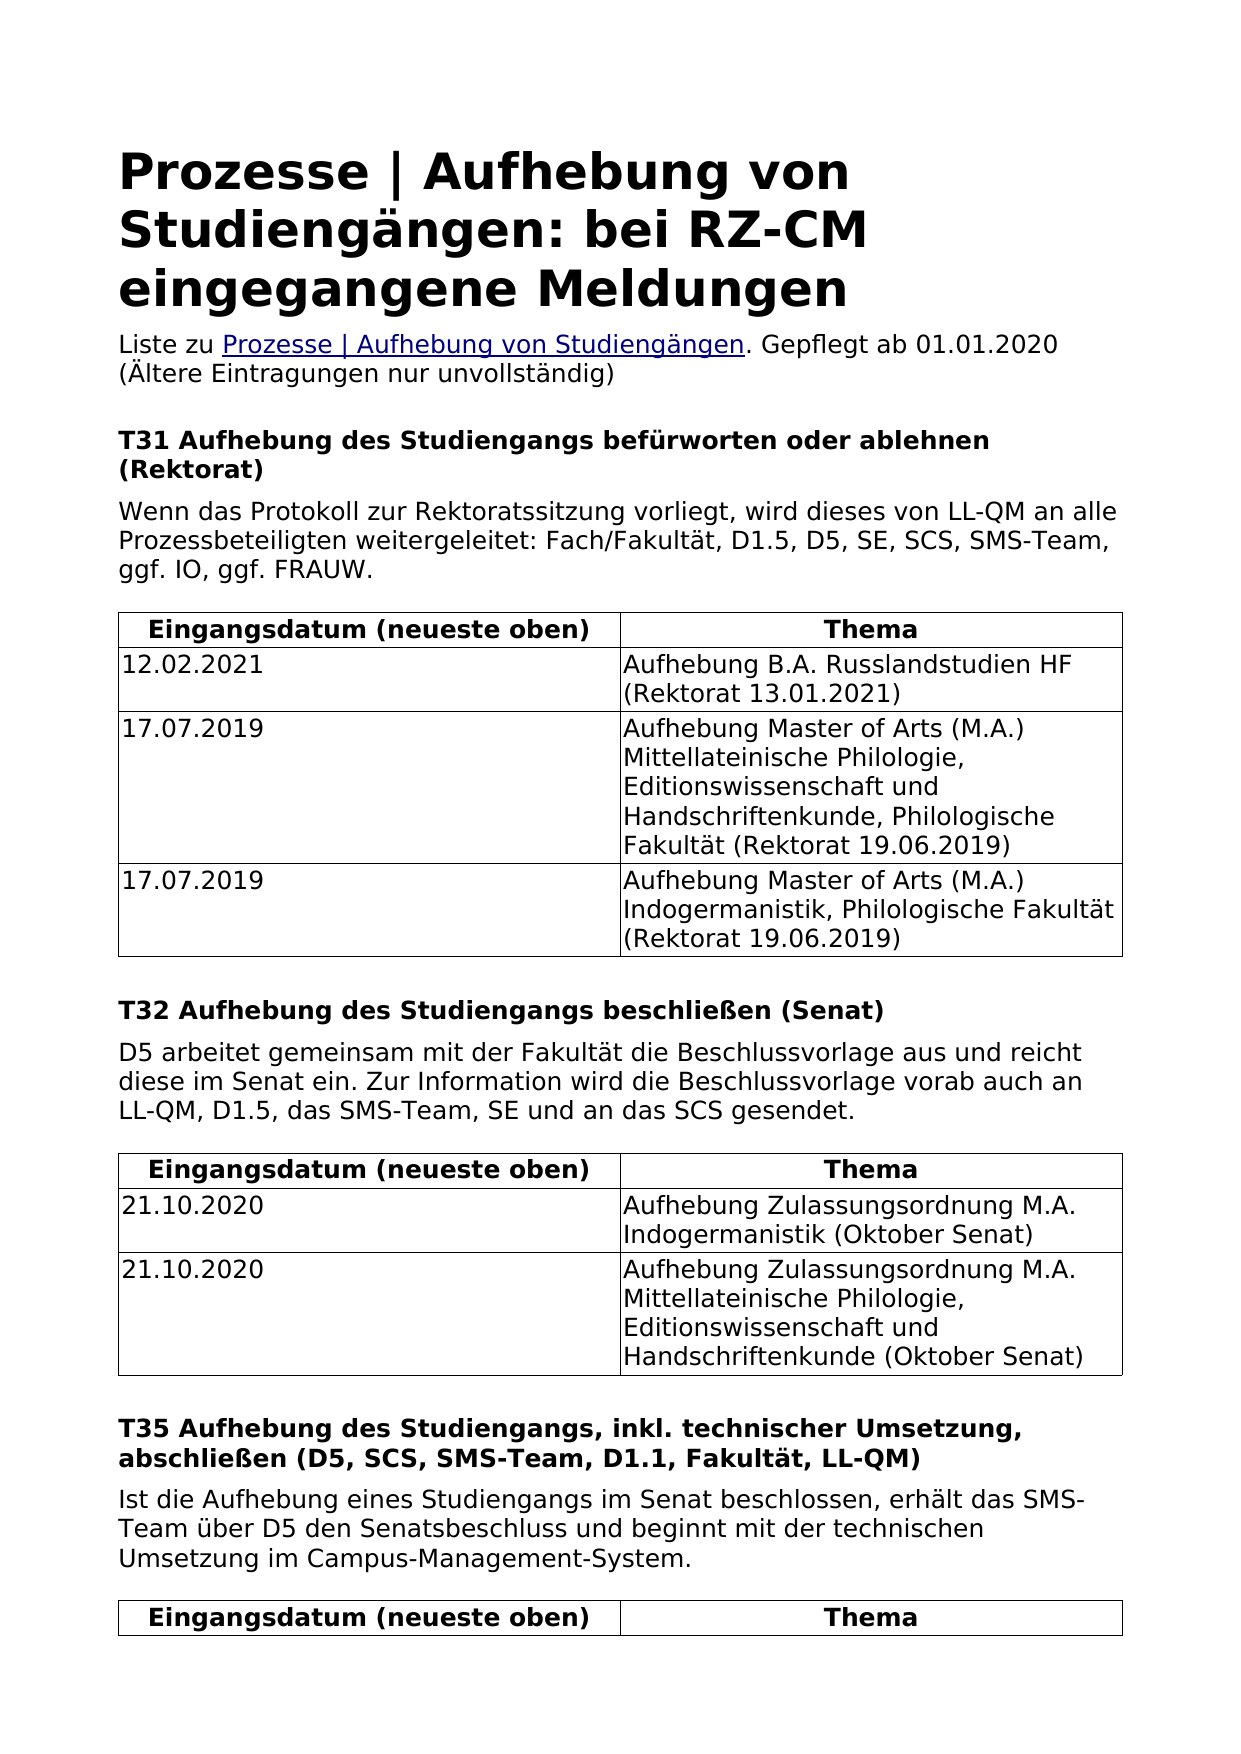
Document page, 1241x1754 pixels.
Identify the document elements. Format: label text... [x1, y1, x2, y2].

table_cell Aufhebung Master of Arts (M.A.) Mittellateinische Philologie, Editionswissenschaft und Handschriftenkunde, Philologische Fakultät (Rektorat 19.06.2019) [621, 712, 1122, 863]
table_header Thema [621, 1601, 1122, 1635]
table_cell 12.02.2021 [119, 648, 620, 711]
text D5 arbeitet gemeinsam mit der Fakultät die Beschlussvorlage aus und reicht diese im Senat ein. Zur Information wird die Beschlussvorlage vorab auch an LL-QM, D1.5, das SMS-Team, SE und an das SCS gesendet. [118, 1038, 1122, 1125]
subtitle Prozesse | Aufhebung von Studiengängen: bei RZ-CM eingegangene Meldungen [118, 143, 1122, 318]
text Wenn das Protokoll zur Rektoratssitzung vorliegt, wird dieses von LL-QM an alle Prozessbeteiligten weitergeleitet: Fach/Fakultät, D1.5, D5, SE, SCS, SMS-Team, ggf. IO, ggf. FRAUW. [118, 497, 1122, 584]
table_cell 21.10.2020 [119, 1189, 620, 1252]
table_header Eingangsdatum (neueste oben) [119, 1601, 620, 1635]
table_cell Aufhebung B.A. Russlandstudien HF (Rektorat 13.01.2021) [621, 648, 1122, 711]
table_cell Aufhebung Master of Arts (M.A.) Indogermanistik, Philologische Fakultät (Rektorat 19.06.2019) [621, 864, 1122, 956]
table_header Eingangsdatum (neueste oben) [119, 1154, 620, 1188]
subtitle T35 Aufhebung des Studiengangs, inkl. technischer Umsetzung, abschließen (D5, SCS, SMS-Team, D1.1, Fakultät, LL-QM) [118, 1414, 1122, 1473]
subtitle T31 Aufhebung des Studiengangs befürworten oder ablehnen (Rektorat) [118, 426, 1122, 484]
table_cell 17.07.2019 [119, 864, 620, 956]
text Liste zu Prozesse | Aufhebung von Studiengängen. Gepflegt ab 01.01.2020 (Ältere Eintragungen nur unvollständig) [118, 330, 1122, 389]
table_cell Aufhebung Zulassungsordnung M.A. Indogermanistik (Oktober Senat) [621, 1189, 1122, 1252]
table_cell Aufhebung Zulassungsordnung M.A. Mittellateinische Philologie, Editionswissenschaft und Handschriftenkunde (Oktober Senat) [621, 1253, 1122, 1375]
table_cell 17.07.2019 [119, 712, 620, 863]
table_header Thema [621, 613, 1122, 647]
table_header Eingangsdatum (neueste oben) [119, 613, 620, 647]
text Ist die Aufhebung eines Studiengangs im Senat beschlossen, erhält das SMS-Team über D5 den Senatsbeschluss und beginnt mit der technischen Umsetzung im Campus-Management-System. [118, 1485, 1122, 1573]
subtitle T32 Aufhebung des Studiengangs beschließen (Senat) [118, 996, 1122, 1025]
table_header Thema [621, 1154, 1122, 1188]
table_cell 21.10.2020 [119, 1253, 620, 1375]
